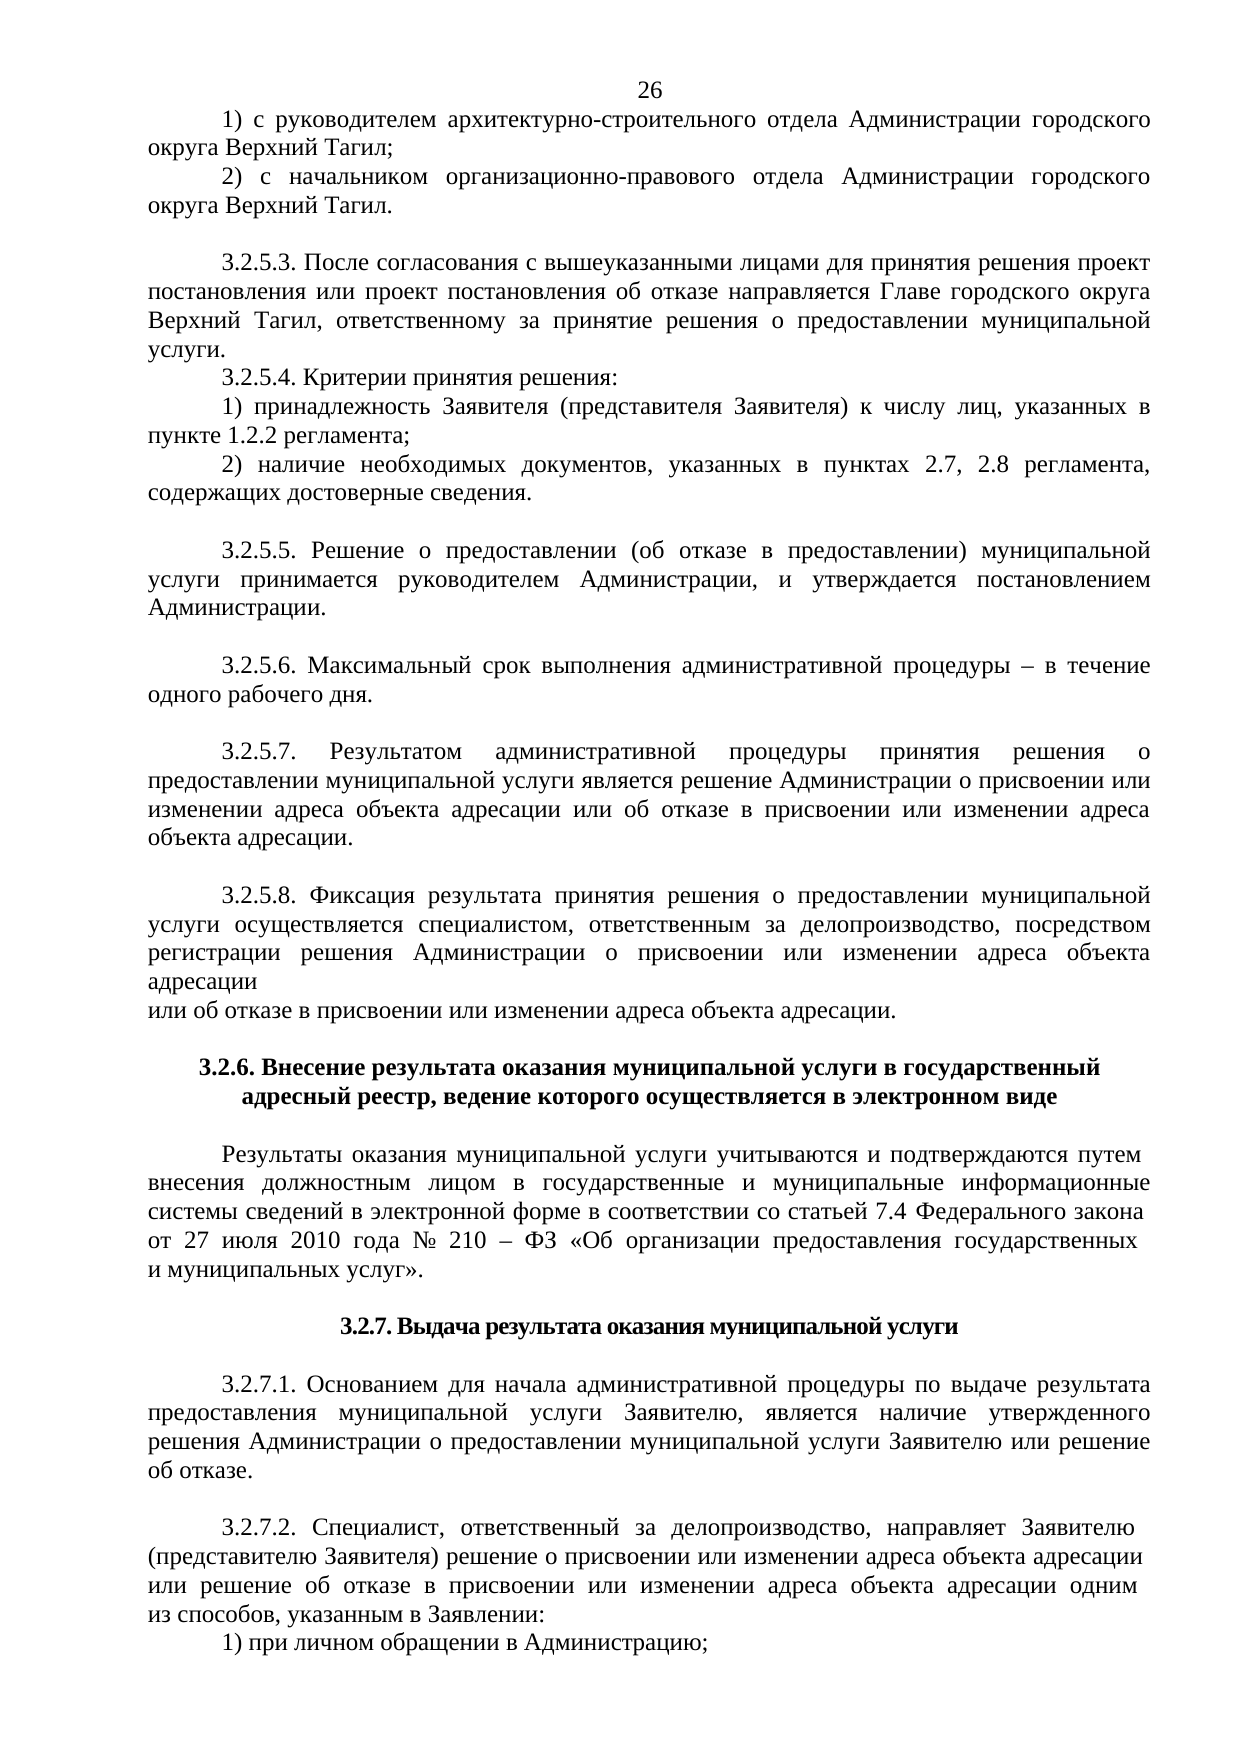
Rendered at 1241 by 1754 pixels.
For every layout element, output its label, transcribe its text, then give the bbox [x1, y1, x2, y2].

text 2) с начальником организационно-правового отдела Администрации городского округа Верхний Тагил. [148, 161, 1152, 219]
text 3.2.7.2. Специалист, ответственный за делопроизводство, направляет Заявителю (представителю Заявителя) решение о присвоении или изменении адреса объекта адресации или решение об отказе в присвоении или изменении адреса объекта адресации одним из способов, указанным в Заявлении: [148, 1512, 1152, 1627]
text 2) наличие необходимых документов, указанных в пунктах 2.7, 2.8 регламента, содержащих достоверные сведения. [148, 449, 1152, 506]
text 1) с руководителем архитектурно-строительного отдела Администрации городского округа Верхний Тагил; [148, 104, 1152, 161]
text 3.2.5.4. Критерии принятия решения: [148, 362, 1152, 391]
text 1) принадлежность Заявителя (представителя Заявителя) к числу лиц, указанных в пункте 1.2.2 регламента; [148, 391, 1152, 449]
text 3.2.5.3. После согласования с вышеуказанными лицами для принятия решения проект постановления или проект постановления об отказе направляется Главе городского округа Верхний Тагил, ответственному за принятие решения о предоставлении муниципальной услуги. [148, 247, 1152, 362]
text 3.2.5.6. Максимальный срок выполнения административной процедуры – в течение одного рабочего дня. [148, 650, 1152, 707]
text Результаты оказания муниципальной услуги учитываются и подтверждаются путем внесения должностным лицом в государственные и муниципальные информационные системы сведений в электронной форме в соответствии со статьей 7.4 Федерального закона от 27 июля 2010 года № 210 – ФЗ «Об организации предоставления государственных и муниципальных услуг». [148, 1139, 1152, 1282]
text 3.2.7. Выдача результата оказания муниципальной услуги [148, 1311, 1152, 1340]
text 1) при личном обращении в Администрацию; [148, 1627, 1152, 1656]
text 3.2.5.5. Решение о предоставлении (об отказе в предоставлении) муниципальной услуги принимается руководителем Администрации, и утверждается постановлением Администрации. [148, 535, 1152, 621]
text 3.2.6. Внесение результата оказания муниципальной услуги в государственный адресный реестр, ведение которого осуществляется в электронном виде [148, 1052, 1152, 1110]
text 3.2.7.1. Основанием для начала административной процедуры по выдаче результата предоставления муниципальной услуги Заявителю, является наличие утвержденного решения Администрации о предоставлении муниципальной услуги Заявителю или решение об отказе. [148, 1369, 1152, 1484]
text 3.2.5.7. Результатом административной процедуры принятия решения о предоставлении муниципальной услуги является решение Администрации о присвоении или изменении адреса объекта адресации или об отказе в присвоении или изменении адреса объекта адресации. [148, 736, 1152, 851]
text 3.2.5.8. Фиксация результата принятия решения о предоставлении муниципальной услуги осуществляется специалистом, ответственным за делопроизводство, посредством регистрации решения Администрации о присвоении или изменении адреса объекта адресации или об отказе в присвоении или изменении адреса объекта адресации. [148, 880, 1152, 1024]
